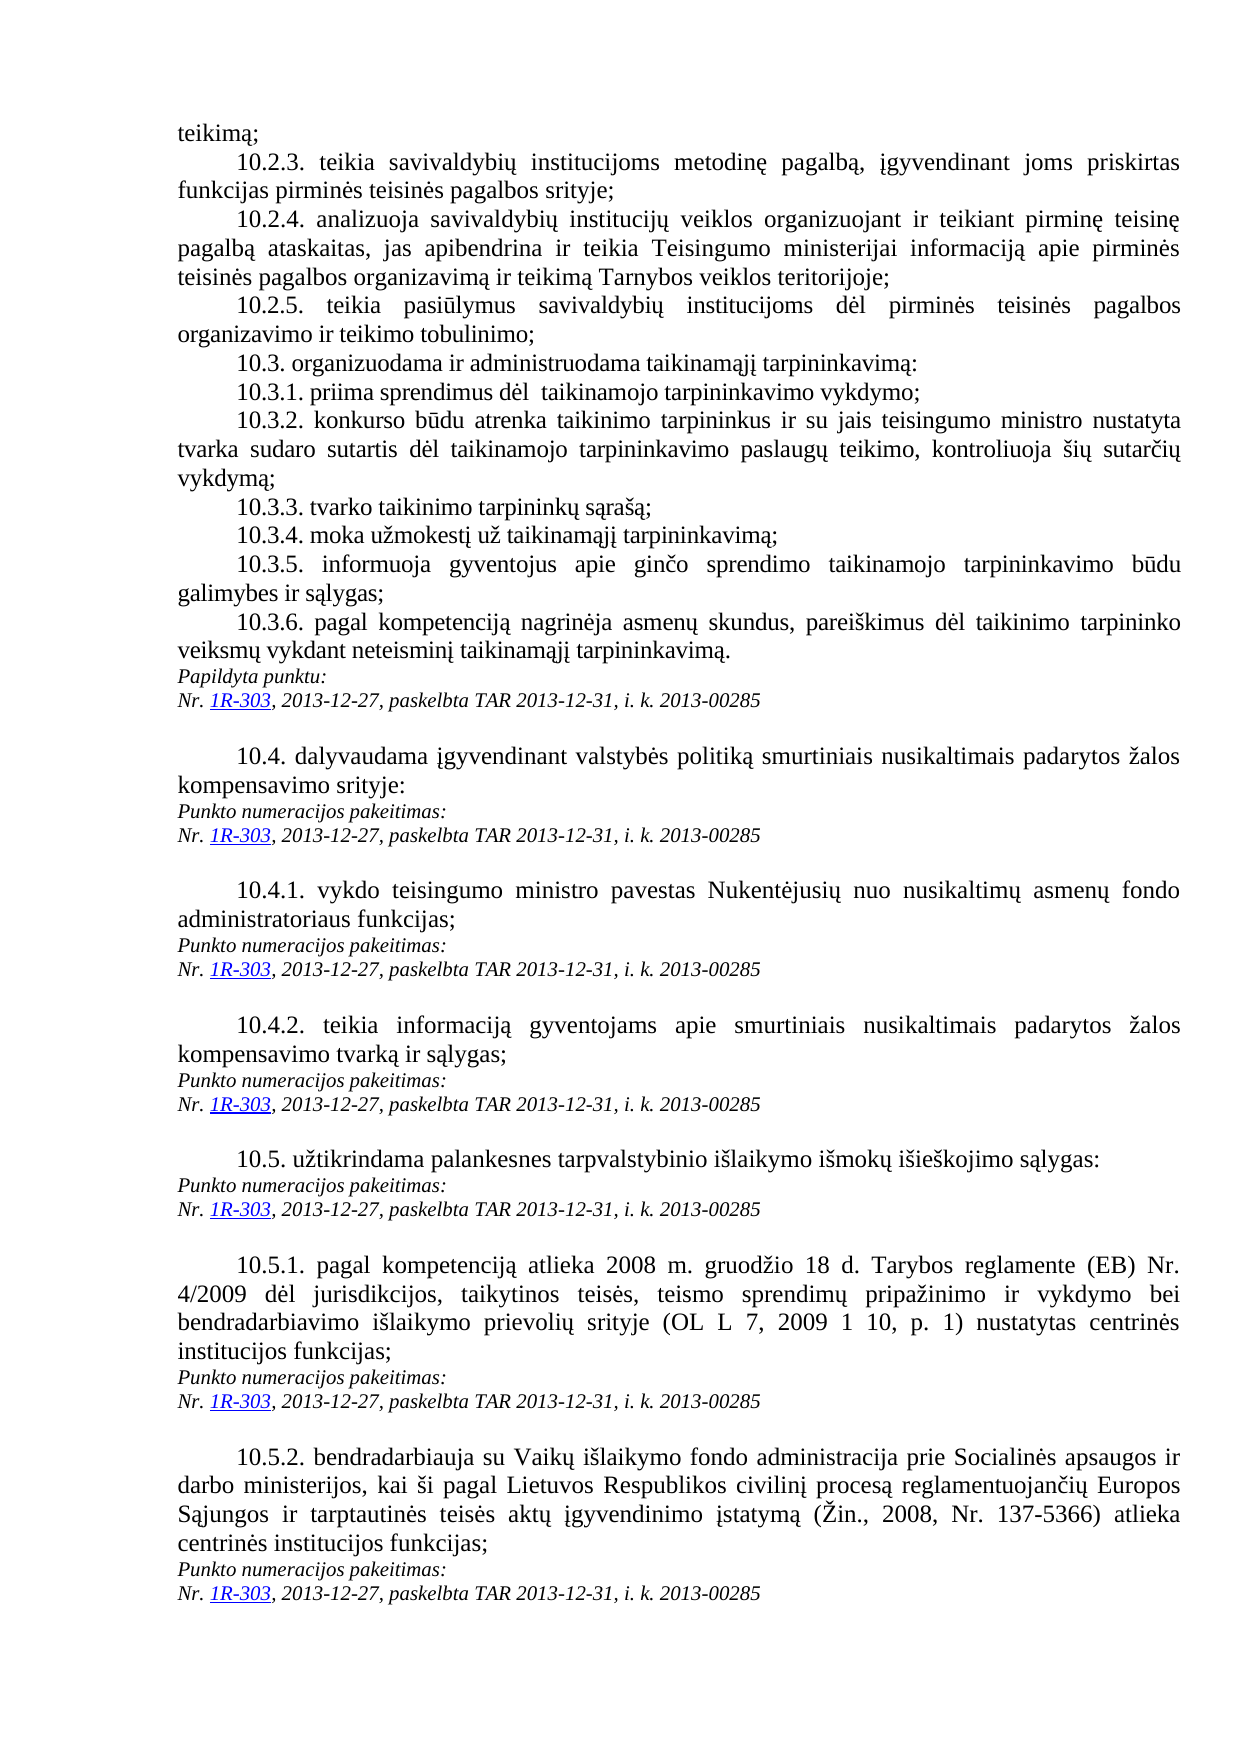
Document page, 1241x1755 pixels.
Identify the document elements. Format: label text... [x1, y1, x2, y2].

text 10.3.6. pagal kompetenciją nagrinėja asmenų skundus, pareiškimus dėl taikinimo tarpininko veiksmų vykdant neteisminį taikinamąjį tarpininkavimą. [177, 607, 1181, 664]
text 10.5. užtikrindama palankesnes tarpvalstybinio išlaikymo išmokų išieškojimo sąlygas: [177, 1144, 1181, 1173]
text Punkto numeracijos pakeitimas: [177, 1557, 1181, 1581]
text 10.2.4. analizuoja savivaldybių institucijų veiklos organizuojant ir teikiant pirminę teisinę pagalbą ataskaitas, jas apibendrina ir teikia Teisingumo ministerijai informaciją apie pirminės teisinės pagalbos organizavimą ir teikimą Tarnybos veiklos teritorijoje; [177, 204, 1181, 291]
text Nr. 1R-303, 2013-12-27, paskelbta TAR 2013-12-31, i. k. 2013-00285 [177, 1197, 1181, 1221]
text 10.5.1. pagal kompetenciją atlieka 2008 m. gruodžio 18 d. Tarybos reglamente (EB) Nr. 4/2009 dėl jurisdikcijos, taikytinos teisės, teismo sprendimų pripažinimo ir vykdymo bei bendradarbiavimo išlaikymo prievolių srityje (OL L 7, 2009 1 10, p. 1) nustatytas centrinės institucijos funkcijas; [177, 1250, 1181, 1365]
text Punkto numeracijos pakeitimas: [177, 1173, 1181, 1197]
text 10.3. organizuodama ir administruodama taikinamąjį tarpininkavimą: [177, 348, 1181, 377]
text 10.3.5. informuoja gyventojus apie ginčo sprendimo taikinamojo tarpininkavimo būdu galimybes ir sąlygas; [177, 549, 1181, 607]
text 10.4.2. teikia informaciją gyventojams apie smurtiniais nusikaltimais padarytos žalos kompensavimo tvarką ir sąlygas; [177, 1010, 1181, 1067]
text Papildyta punktu: [177, 664, 1181, 688]
text 10.4. dalyvaudama įgyvendinant valstybės politiką smurtiniais nusikaltimais padarytos žalos kompensavimo srityje: [177, 741, 1181, 799]
text 10.5.2. bendradarbiauja su Vaikų išlaikymo fondo administracija prie Socialinės apsaugos ir darbo ministerijos, kai ši pagal Lietuvos Respublikos civilinį procesą reglamentuojančių Europos Sąjungos ir tarptautinės teisės aktų įgyvendinimo įstatymą (Žin., 2008, Nr. 137-5366) atlieka centrinės institucijos funkcijas; [177, 1442, 1181, 1557]
text 10.3.4. moka užmokestį už taikinamąjį tarpininkavimą; [177, 521, 1181, 549]
text 10.2.5. teikia pasiūlymus savivaldybių institucijoms dėl pirminės teisinės pagalbos organizavimo ir teikimo tobulinimo; [177, 291, 1181, 348]
text Nr. 1R-303, 2013-12-27, paskelbta TAR 2013-12-31, i. k. 2013-00285 [177, 957, 1181, 981]
text Nr. 1R-303, 2013-12-27, paskelbta TAR 2013-12-31, i. k. 2013-00285 [177, 823, 1181, 847]
text Punkto numeracijos pakeitimas: [177, 799, 1181, 823]
text 10.3.2. konkurso būdu atrenka taikinimo tarpininkus ir su jais teisingumo ministro nustatyta tvarka sudaro sutartis dėl taikinamojo tarpininkavimo paslaugų teikimo, kontroliuoja šių sutarčių vykdymą; [177, 406, 1181, 492]
text 10.2.3. teikia savivaldybių institucijoms metodinę pagalbą, įgyvendinant joms priskirtas funkcijas pirminės teisinės pagalbos srityje; [177, 147, 1181, 204]
text Nr. 1R-303, 2013-12-27, paskelbta TAR 2013-12-31, i. k. 2013-00285 [177, 1092, 1181, 1116]
text Punkto numeracijos pakeitimas: [177, 933, 1181, 957]
text Nr. 1R-303, 2013-12-27, paskelbta TAR 2013-12-31, i. k. 2013-00285 [177, 1581, 1181, 1605]
text teikimą; [177, 118, 1181, 147]
text 10.4.1. vykdo teisingumo ministro pavestas Nukentėjusių nuo nusikaltimų asmenų fondo administratoriaus funkcijas; [177, 876, 1181, 933]
text Punkto numeracijos pakeitimas: [177, 1067, 1181, 1092]
text Nr. 1R-303, 2013-12-27, paskelbta TAR 2013-12-31, i. k. 2013-00285 [177, 688, 1181, 712]
text 10.3.3. tvarko taikinimo tarpininkų sąrašą; [177, 492, 1181, 521]
text Nr. 1R-303, 2013-12-27, paskelbta TAR 2013-12-31, i. k. 2013-00285 [177, 1389, 1181, 1413]
text 10.3.1. priima sprendimus dėl taikinamojo tarpininkavimo vykdymo; [177, 377, 1181, 406]
text Punkto numeracijos pakeitimas: [177, 1365, 1181, 1389]
